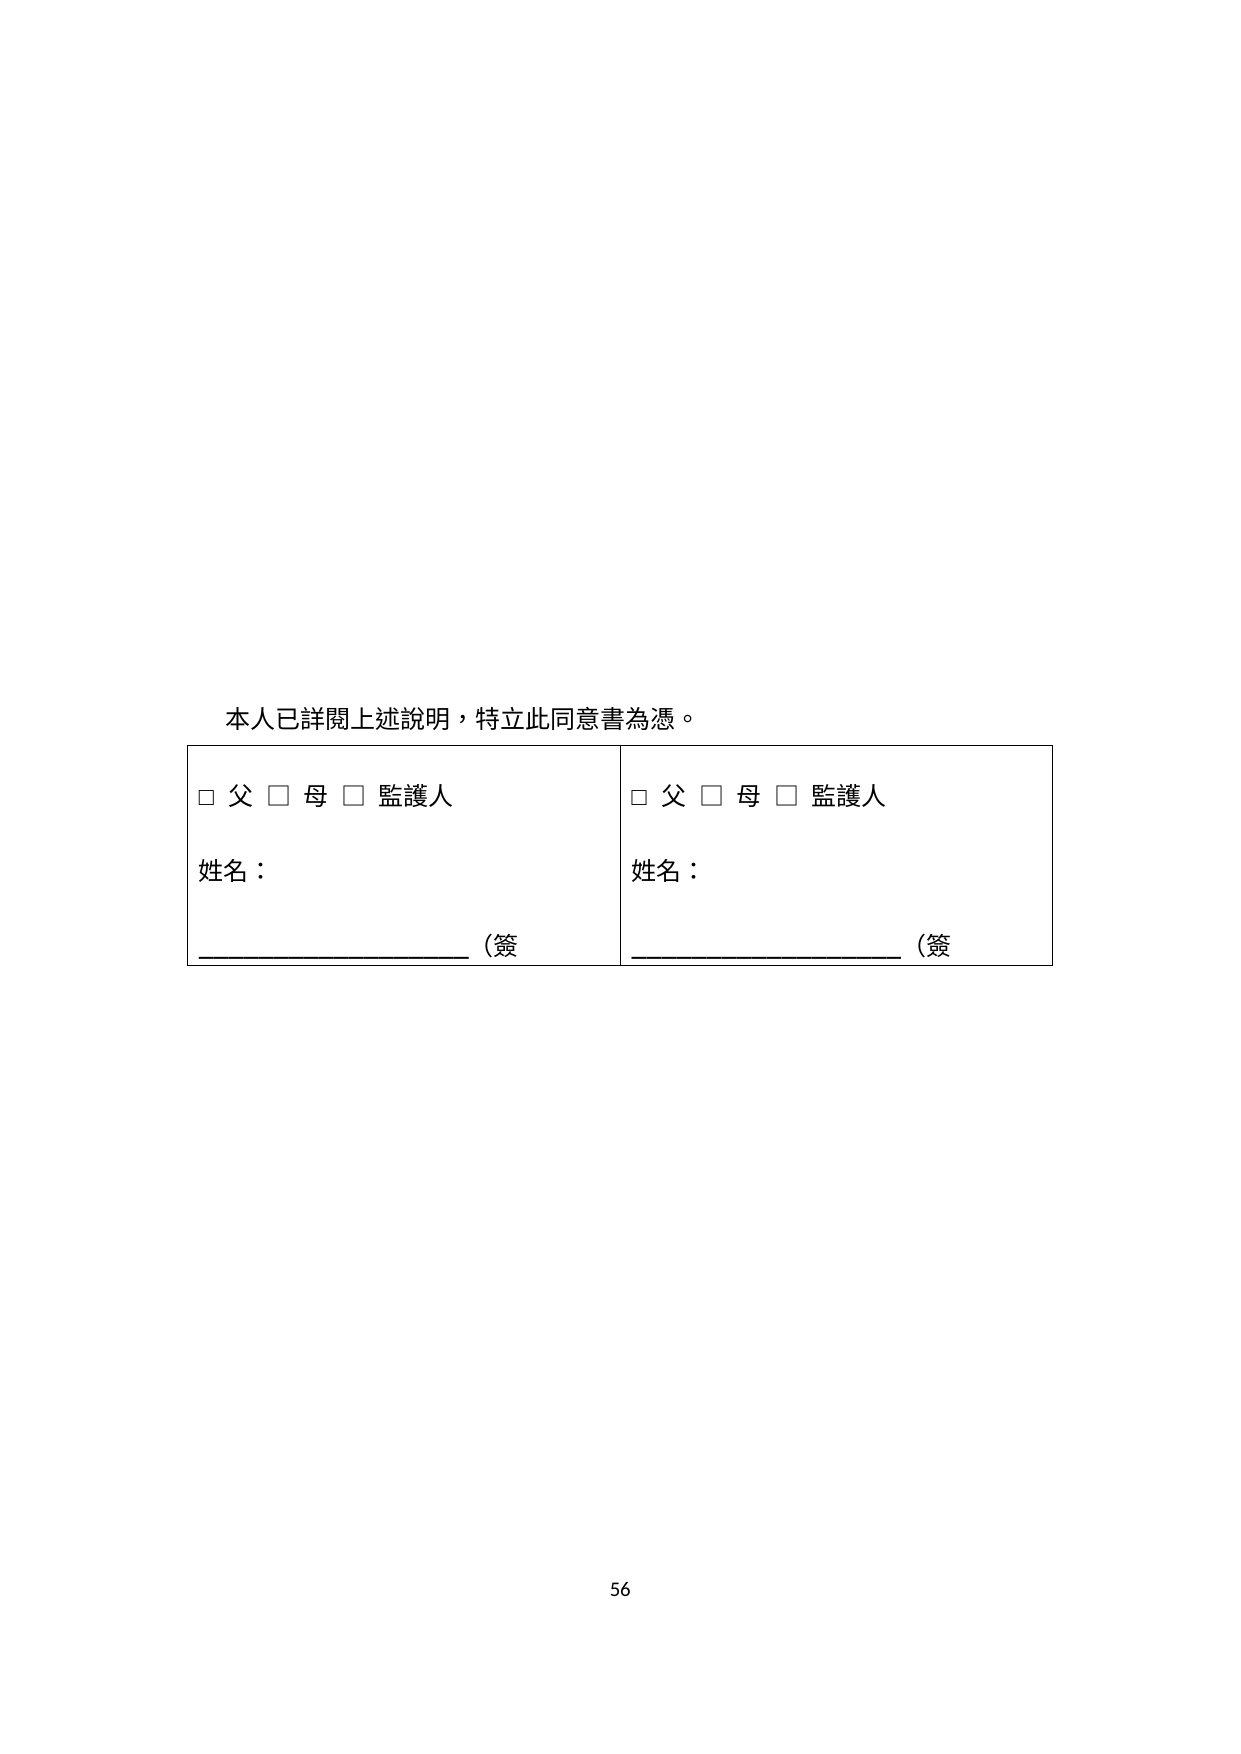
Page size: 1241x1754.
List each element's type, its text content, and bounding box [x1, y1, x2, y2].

text 本人已詳閱上述說明，特立此同意書為憑。 [225, 676, 1088, 739]
table_header □ 父 □ 母 □ 監護人 姓名： __________________（簽 [621, 746, 1052, 965]
table_header □ 父 □ 母 □ 監護人 姓名： __________________（簽 [188, 746, 620, 965]
